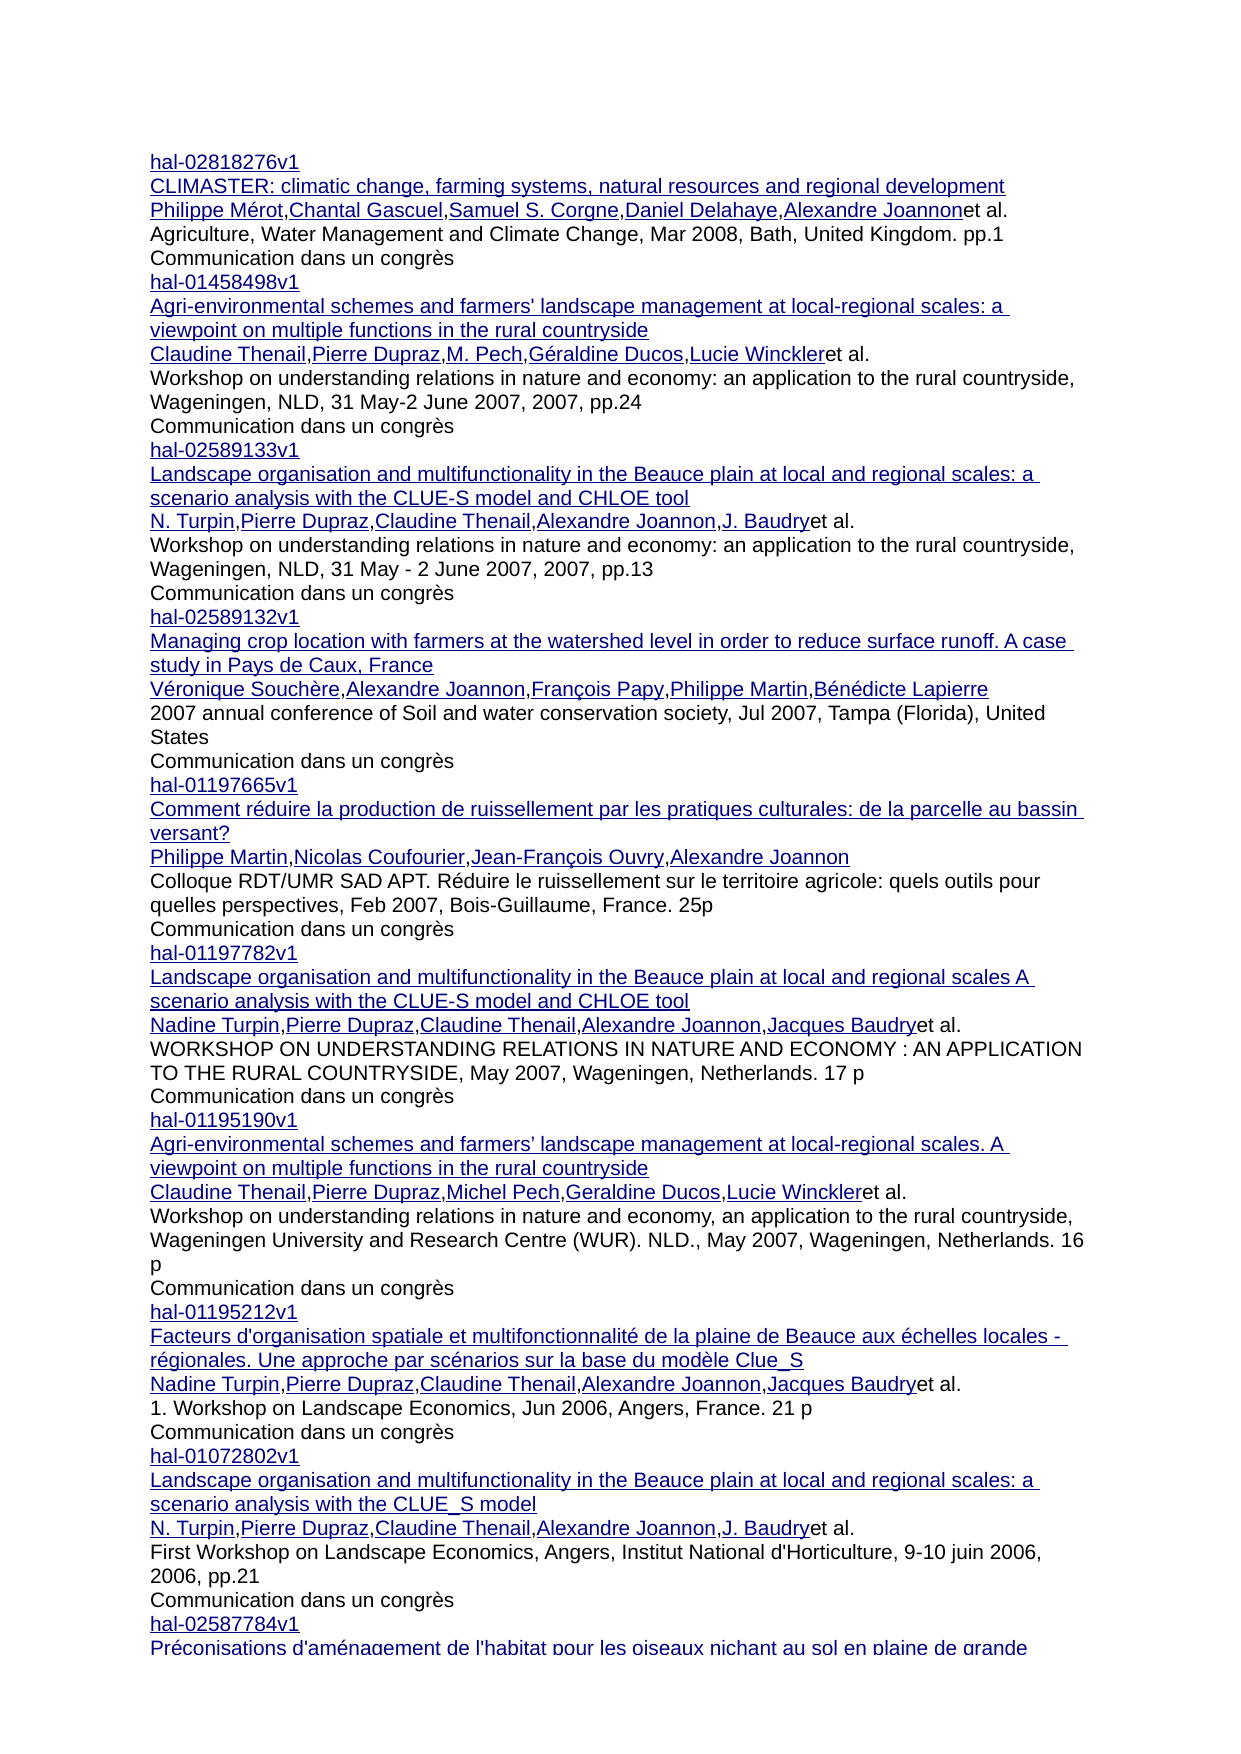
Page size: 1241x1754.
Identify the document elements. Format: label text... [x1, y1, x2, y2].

table_cell Préconisations d'aménagement de l'habitat pour les oiseaux nichant au sol en plaine de grande [150, 1635, 1090, 1655]
table_cell CLIMASTER: climatic change, farming systems, natural resources and regional development Philippe Mérot,Chantal Gascuel,Samuel S. Corgne,Daniel Delahaye,Alexandre Joannonet al. Agriculture, Water Management and Climate Change, Mar 2008, Bath, United Kingdom. pp.1 Communication dans un congrès hal-01458498v1 [150, 174, 1090, 294]
table_cell Landscape organisation and multifunctionality in the Beauce plain at local and regional scales: a scenario analysis with the CLUE_S model N. Turpin,Pierre Dupraz,Claudine Thenail,Alexandre Joannon,J. Baudryet al. First Workshop on Landscape Economics, Angers, Institut National d'Horticulture, 9-10 juin 2006, 2006, pp.21 Communication dans un congrès hal-02587784v1 [150, 1468, 1090, 1635]
table_cell Managing crop location with farmers at the watershed level in order to reduce surface runoff. A case study in Pays de Caux, France Véronique Souchère,Alexandre Joannon,François Papy,Philippe Martin,Bénédicte Lapierre 2007 annual conference of Soil and water conservation society, Jul 2007, Tampa (Florida), United States Communication dans un congrès hal-01197665v1 [150, 629, 1090, 797]
table_cell Facteurs d'organisation spatiale et multifonctionnalité de la plaine de Beauce aux échelles locales - régionales. Une approche par scénarios sur la base du modèle Clue_S Nadine Turpin,Pierre Dupraz,Claudine Thenail,Alexandre Joannon,Jacques Baudryet al. 1. Workshop on Landscape Economics, Jun 2006, Angers, France. 21 p Communication dans un congrès hal-01072802v1 [150, 1324, 1090, 1468]
table_cell Agri-environmental schemes and farmers' landscape management at local-regional scales: a viewpoint on multiple functions in the rural countryside Claudine Thenail,Pierre Dupraz,M. Pech,Géraldine Ducos,Lucie Winckleret al. Workshop on understanding relations in nature and economy: an application to the rural countryside, Wageningen, NLD, 31 May-2 June 2007, 2007, pp.24 Communication dans un congrès hal-02589133v1 [150, 294, 1090, 461]
table_cell Agri-environmental schemes and farmers’ landscape management at local-regional scales. A viewpoint on multiple functions in the rural countryside Claudine Thenail,Pierre Dupraz,Michel Pech,Geraldine Ducos,Lucie Winckleret al. Workshop on understanding relations in nature and economy, an application to the rural countryside, Wageningen University and Research Centre (WUR). NLD., May 2007, Wageningen, Netherlands. 16 p Communication dans un congrès hal-01195212v1 [150, 1132, 1090, 1324]
table_cell Landscape organisation and multifunctionality in the Beauce plain at local and regional scales: a scenario analysis with the CLUE-S model and CHLOE tool N. Turpin,Pierre Dupraz,Claudine Thenail,Alexandre Joannon,J. Baudryet al. Workshop on understanding relations in nature and economy: an application to the rural countryside, Wageningen, NLD, 31 May - 2 June 2007, 2007, pp.13 Communication dans un congrès hal-02589132v1 [150, 461, 1090, 629]
table_cell hal-02818276v1 [150, 150, 1090, 174]
table_cell Comment réduire la production de ruissellement par les pratiques culturales: de la parcelle au bassin versant? Philippe Martin,Nicolas Coufourier,Jean-François Ouvry,Alexandre Joannon Colloque RDT/UMR SAD APT. Réduire le ruissellement sur le territoire agricole: quels outils pour quelles perspectives, Feb 2007, Bois-Guillaume, France. 25p Communication dans un congrès hal-01197782v1 [150, 797, 1090, 964]
table_cell Landscape organisation and multifunctionality in the Beauce plain at local and regional scales A scenario analysis with the CLUE-S model and CHLOE tool Nadine Turpin,Pierre Dupraz,Claudine Thenail,Alexandre Joannon,Jacques Baudryet al. WORKSHOP ON UNDERSTANDING RELATIONS IN NATURE AND ECONOMY : AN APPLICATION TO THE RURAL COUNTRYSIDE, May 2007, Wageningen, Netherlands. 17 p Communication dans un congrès hal-01195190v1 [150, 965, 1090, 1132]
